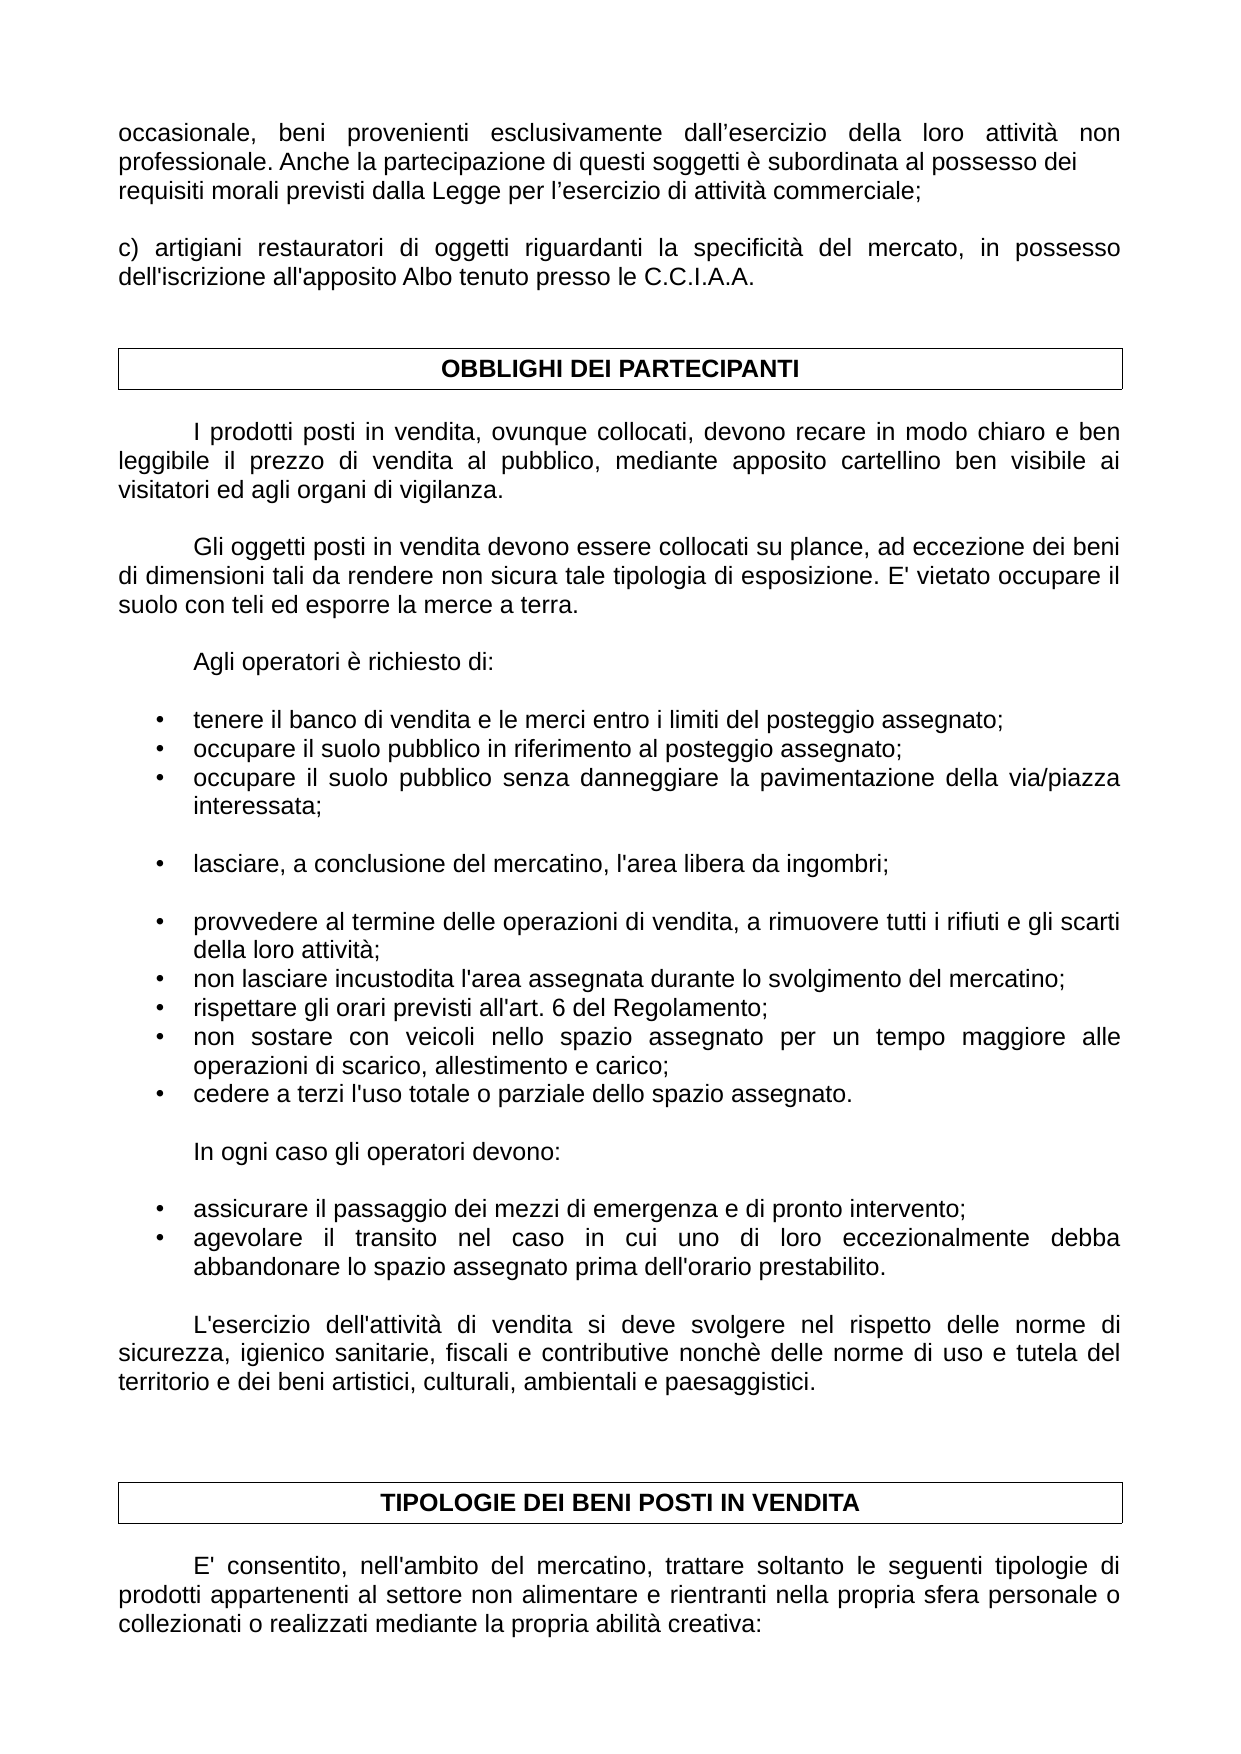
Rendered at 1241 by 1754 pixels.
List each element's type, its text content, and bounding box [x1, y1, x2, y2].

text occasionale, beni provenienti esclusivamente dall’esercizio della loro attività non professionale. Anche la partecipazione di questi soggetti è subordinata al possesso dei [118, 118, 1122, 176]
list occupare il suolo pubblico in riferimento al posteggio assegnato; [156, 734, 1122, 762]
text requisiti morali previsti dalla Legge per l’esercizio di attività commerciale; [118, 176, 1122, 204]
list assicurare il passaggio dei mezzi di emergenza e di pronto intervento; [156, 1194, 1122, 1223]
text c) artigiani restauratori di oggetti riguardanti la specificità del mercato, in possesso dell'iscrizione all'apposito Albo tenuto presso le C.C.I.A.A. [118, 233, 1122, 291]
list tenere il banco di vendita e le merci entro i limiti del posteggio assegnato; [156, 705, 1122, 734]
list rispettare gli orari previsti all'art. 6 del Regolamento; [156, 993, 1122, 1022]
text In ogni caso gli operatori devono: [118, 1137, 1122, 1166]
text I prodotti posti in vendita, ovunque collocati, devono recare in modo chiaro e ben leggibile il prezzo di vendita al pubblico, mediante apposito cartellino ben visibile ai visitatori ed agli organi di vigilanza. [118, 417, 1122, 503]
list agevolare il transito nel caso in cui uno di loro eccezionalmente debba abbandonare lo spazio assegnato prima dell'orario prestabilito. [156, 1223, 1122, 1281]
list lasciare, a conclusione del mercatino, l'area libera da ingombri; [156, 849, 1122, 878]
list non lasciare incustodita l'area assegnata durante lo svolgimento del mercatino; [156, 964, 1122, 993]
text Gli oggetti posti in vendita devono essere collocati su plance, ad eccezione dei beni di dimensioni tali da rendere non sicura tale tipologia di esposizione. E' vietato occupare il suolo con teli ed esporre la merce a terra. [118, 532, 1122, 618]
list cedere a terzi l'uso totale o parziale dello spazio assegnato. [156, 1079, 1122, 1108]
list non sostare con veicoli nello spazio assegnato per un tempo maggiore alle operazioni di scarico, allestimento e carico; [156, 1022, 1122, 1079]
table_header TIPOLOGIE DEI BENI POSTI IN VENDITA [119, 1483, 1122, 1522]
list occupare il suolo pubblico senza danneggiare la pavimentazione della via/piazza interessata; [156, 762, 1122, 820]
text Agli operatori è richiesto di: [118, 647, 1122, 676]
text E' consentito, nell'ambito del mercatino, trattare soltanto le seguenti tipologie di prodotti appartenenti al settore non alimentare e rientranti nella propria sfera personale o collezionati o realizzati mediante la propria abilità creativa: [118, 1551, 1122, 1638]
text L'esercizio dell'attività di vendita si deve svolgere nel rispetto delle norme di sicurezza, igienico sanitarie, fiscali e contributive nonchè delle norme di uso e tutela del territorio e dei beni artistici, culturali, ambientali e paesaggistici. [118, 1310, 1122, 1396]
table_header OBBLIGHI DEI PARTECIPANTI [119, 349, 1122, 388]
list provvedere al termine delle operazioni di vendita, a rimuovere tutti i rifiuti e gli scarti della loro attività; [156, 906, 1122, 964]
